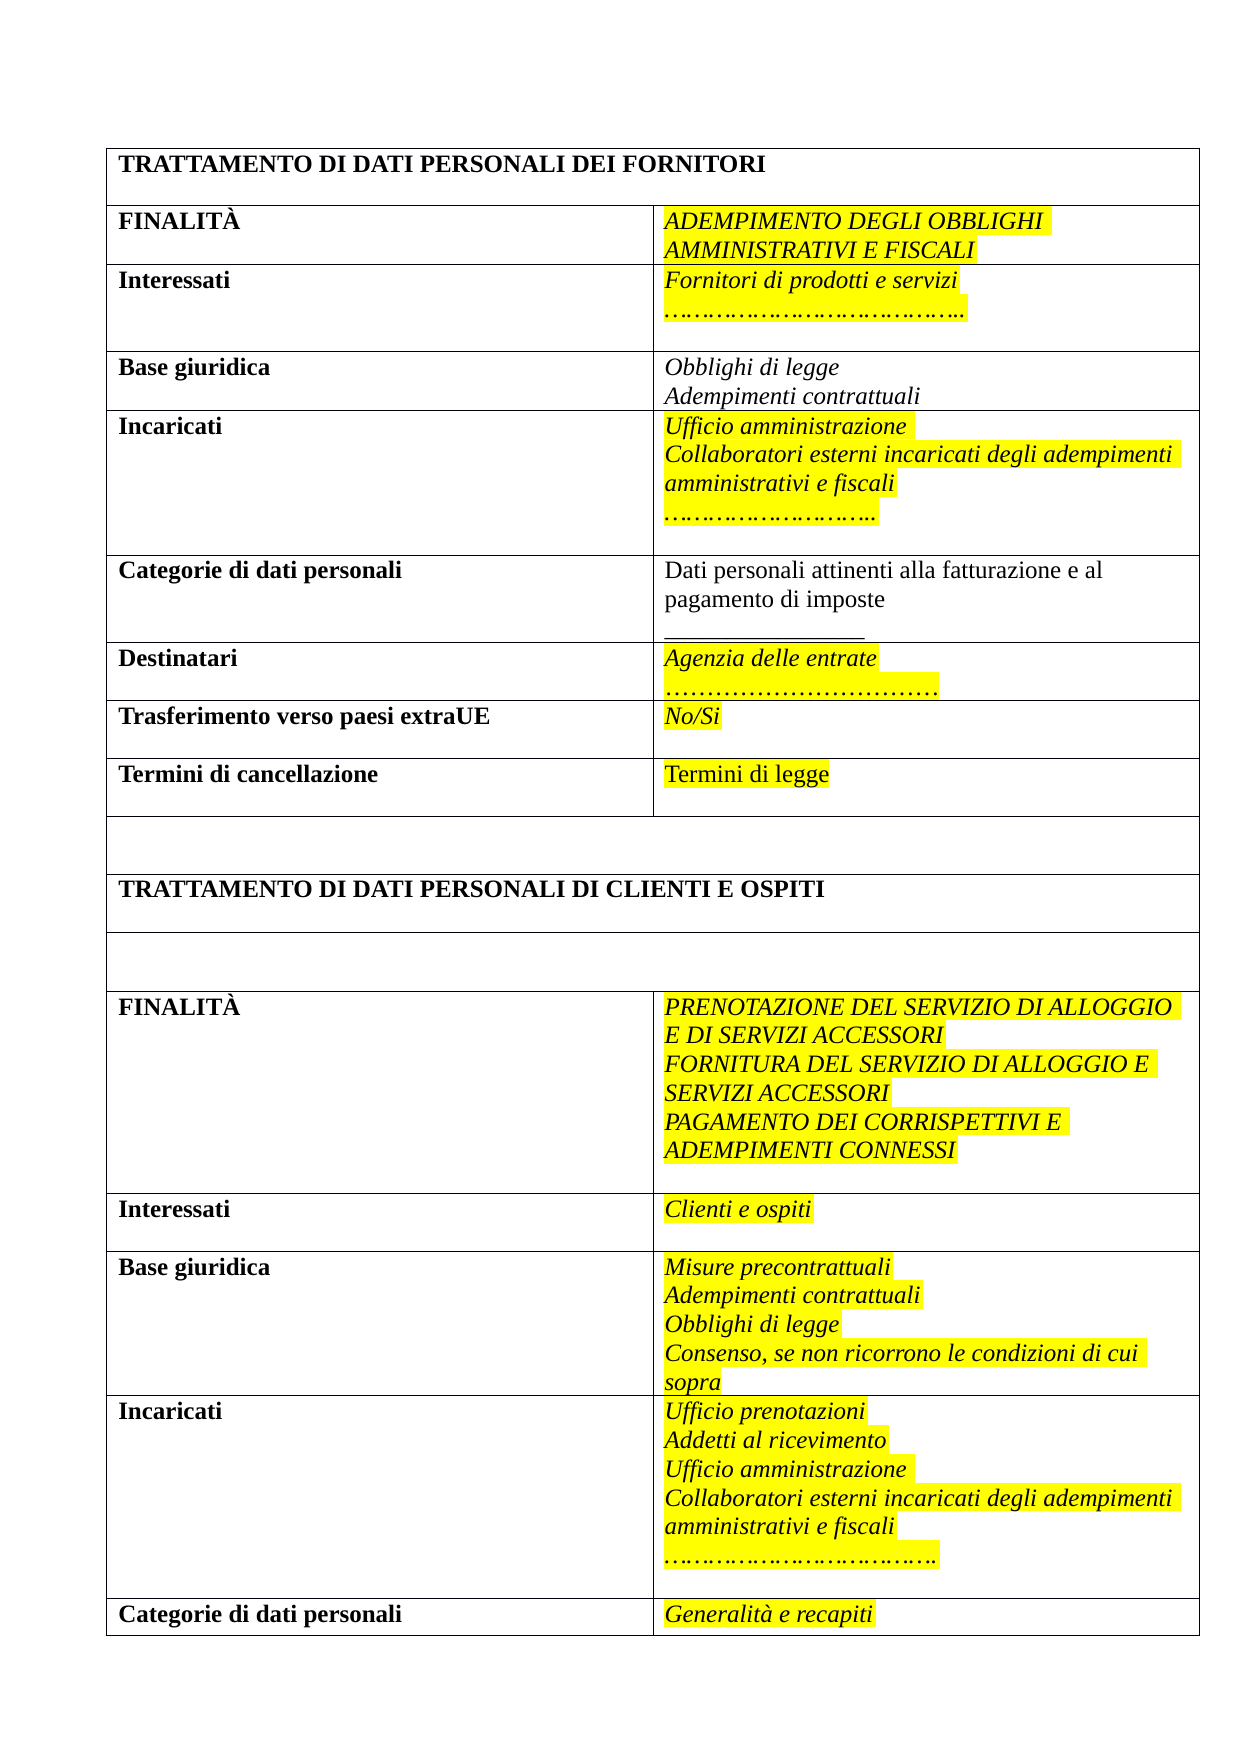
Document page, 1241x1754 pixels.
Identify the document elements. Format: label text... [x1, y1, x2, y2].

table_cell Obblighi di legge Adempimenti contrattuali [654, 352, 1199, 410]
table_cell Ufficio prenotazioni Addetti al ricevimento Ufficio amministrazione Collaboratori esterni incaricati degli adempimenti amministrativi e fiscali ………………………………. [654, 1396, 1199, 1598]
table_cell No/Si [654, 701, 1199, 758]
table_cell Base giuridica [107, 1252, 653, 1395]
table_cell ADEMPIMENTO DEGLI OBBLIGHI AMMINISTRATIVI E FISCALI [654, 206, 1199, 264]
table_cell Trasferimento verso paesi extraUE [107, 701, 653, 758]
table_cell Incaricati [107, 1396, 653, 1598]
table_cell TRATTAMENTO DI DATI PERSONALI DI CLIENTI E OSPITI [107, 875, 1199, 932]
table_cell [107, 817, 1199, 873]
table_cell Interessati [107, 1194, 653, 1251]
table_cell Misure precontrattuali Adempimenti contrattuali Obblighi di legge Consenso, se non ricorrono le condizioni di cui sopra [654, 1252, 1199, 1395]
table_cell Categorie di dati personali [107, 1599, 653, 1635]
table_cell Incaricati [107, 411, 653, 554]
table_cell Termini di cancellazione [107, 759, 653, 816]
table_cell Termini di legge [654, 759, 1199, 816]
table_cell Clienti e ospiti [654, 1194, 1199, 1251]
table_cell Fornitori di prodotti e servizi ………………………………….. [654, 265, 1199, 351]
table_cell FINALITÀ [107, 992, 653, 1193]
table_cell Ufficio amministrazione Collaboratori esterni incaricati degli adempimenti amministrativi e fiscali ……………………….. [654, 411, 1199, 554]
table_cell Interessati [107, 265, 653, 351]
table_cell Categorie di dati personali [107, 556, 653, 642]
table_cell Agenzia delle entrate …………………………… [654, 643, 1199, 700]
table_cell Base giuridica [107, 352, 653, 410]
table_cell PRENOTAZIONE DEL SERVIZIO DI ALLOGGIO E DI SERVIZI ACCESSORI FORNITURA DEL SERVIZIO DI ALLOGGIO E SERVIZI ACCESSORI PAGAMENTO DEI CORRISPETTIVI E ADEMPIMENTI CONNESSI [654, 992, 1199, 1193]
table_cell Destinatari [107, 643, 653, 700]
table_cell [107, 933, 1199, 991]
table_cell TRATTAMENTO DI DATI PERSONALI DEI FORNITORI [107, 149, 1199, 205]
table_cell Generalità e recapiti [654, 1599, 1199, 1635]
table_cell Dati personali attinenti alla fatturazione e al pagamento di imposte ________________ [654, 556, 1199, 642]
table_cell FINALITÀ [107, 206, 653, 264]
